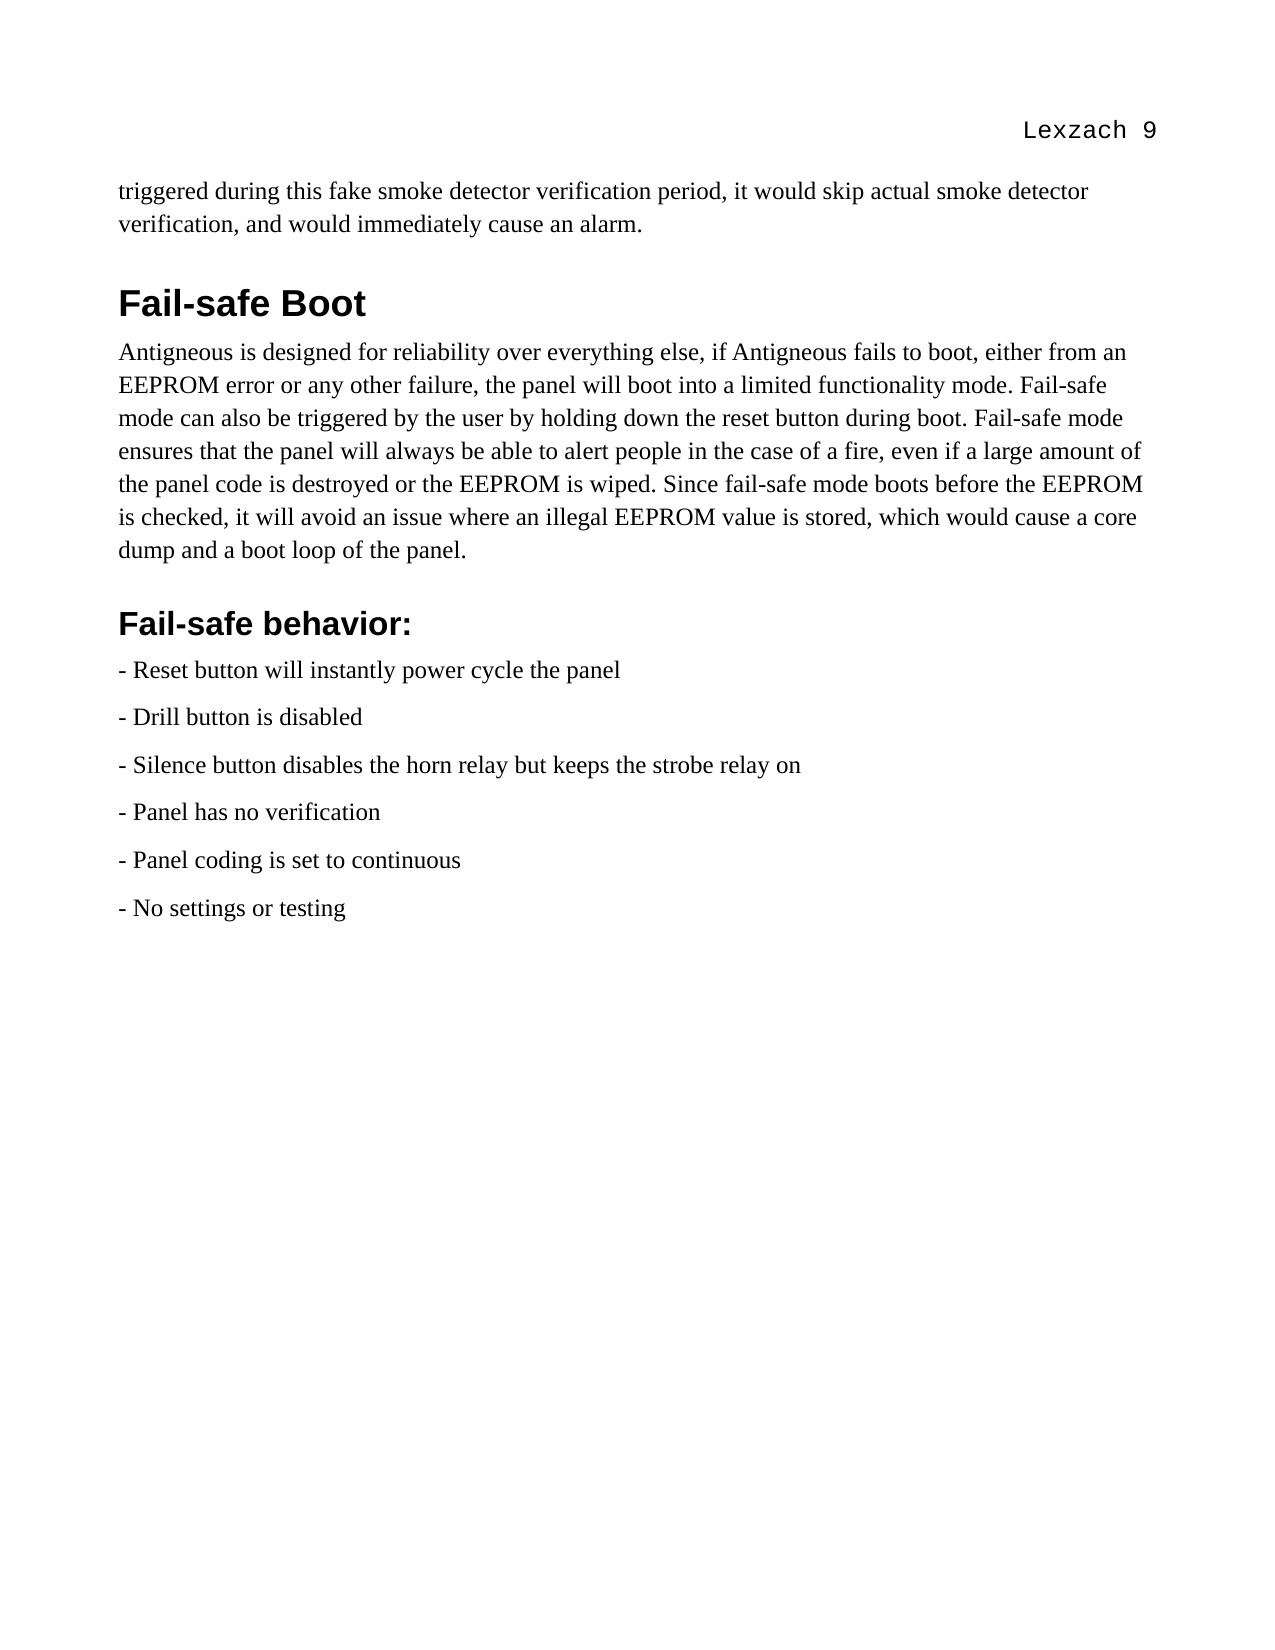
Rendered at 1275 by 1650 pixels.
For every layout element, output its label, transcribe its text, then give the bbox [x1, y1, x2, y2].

text - No settings or testing [118, 893, 1157, 921]
text - Panel has no verification [118, 797, 1157, 826]
text - Silence button disables the horn relay but keeps the strobe relay on [118, 750, 1157, 779]
subtitle Fail-safe Boot [118, 282, 1157, 325]
text Antigneous is designed for reliability over everything else, if Antigneous fails to boot, either from an EEPROM error or any other failure, the panel will boot into a limited functionality mode. Fail-safe mode can also be triggered by the user by holding down the reset button during boot. Fail-safe mode ensures that the panel will always be able to alert people in the case of a fire, even if a large amount of the panel code is destroyed or the EEPROM is wiped. Since fail-safe mode boots before the EEPROM is checked, it will avoid an issue where an illegal EEPROM value is stored, which would cause a core dump and a boot loop of the panel. [118, 337, 1157, 564]
subtitle Fail-safe behavior: [118, 604, 1157, 642]
text - Drill button is disabled [118, 702, 1157, 731]
text - Panel coding is set to continuous [118, 845, 1157, 874]
text triggered during this fake smoke detector verification period, it would skip actual smoke detector verification, and would immediately cause an alarm. [118, 176, 1157, 238]
text - Reset button will instantly power cycle the panel [118, 655, 1157, 683]
